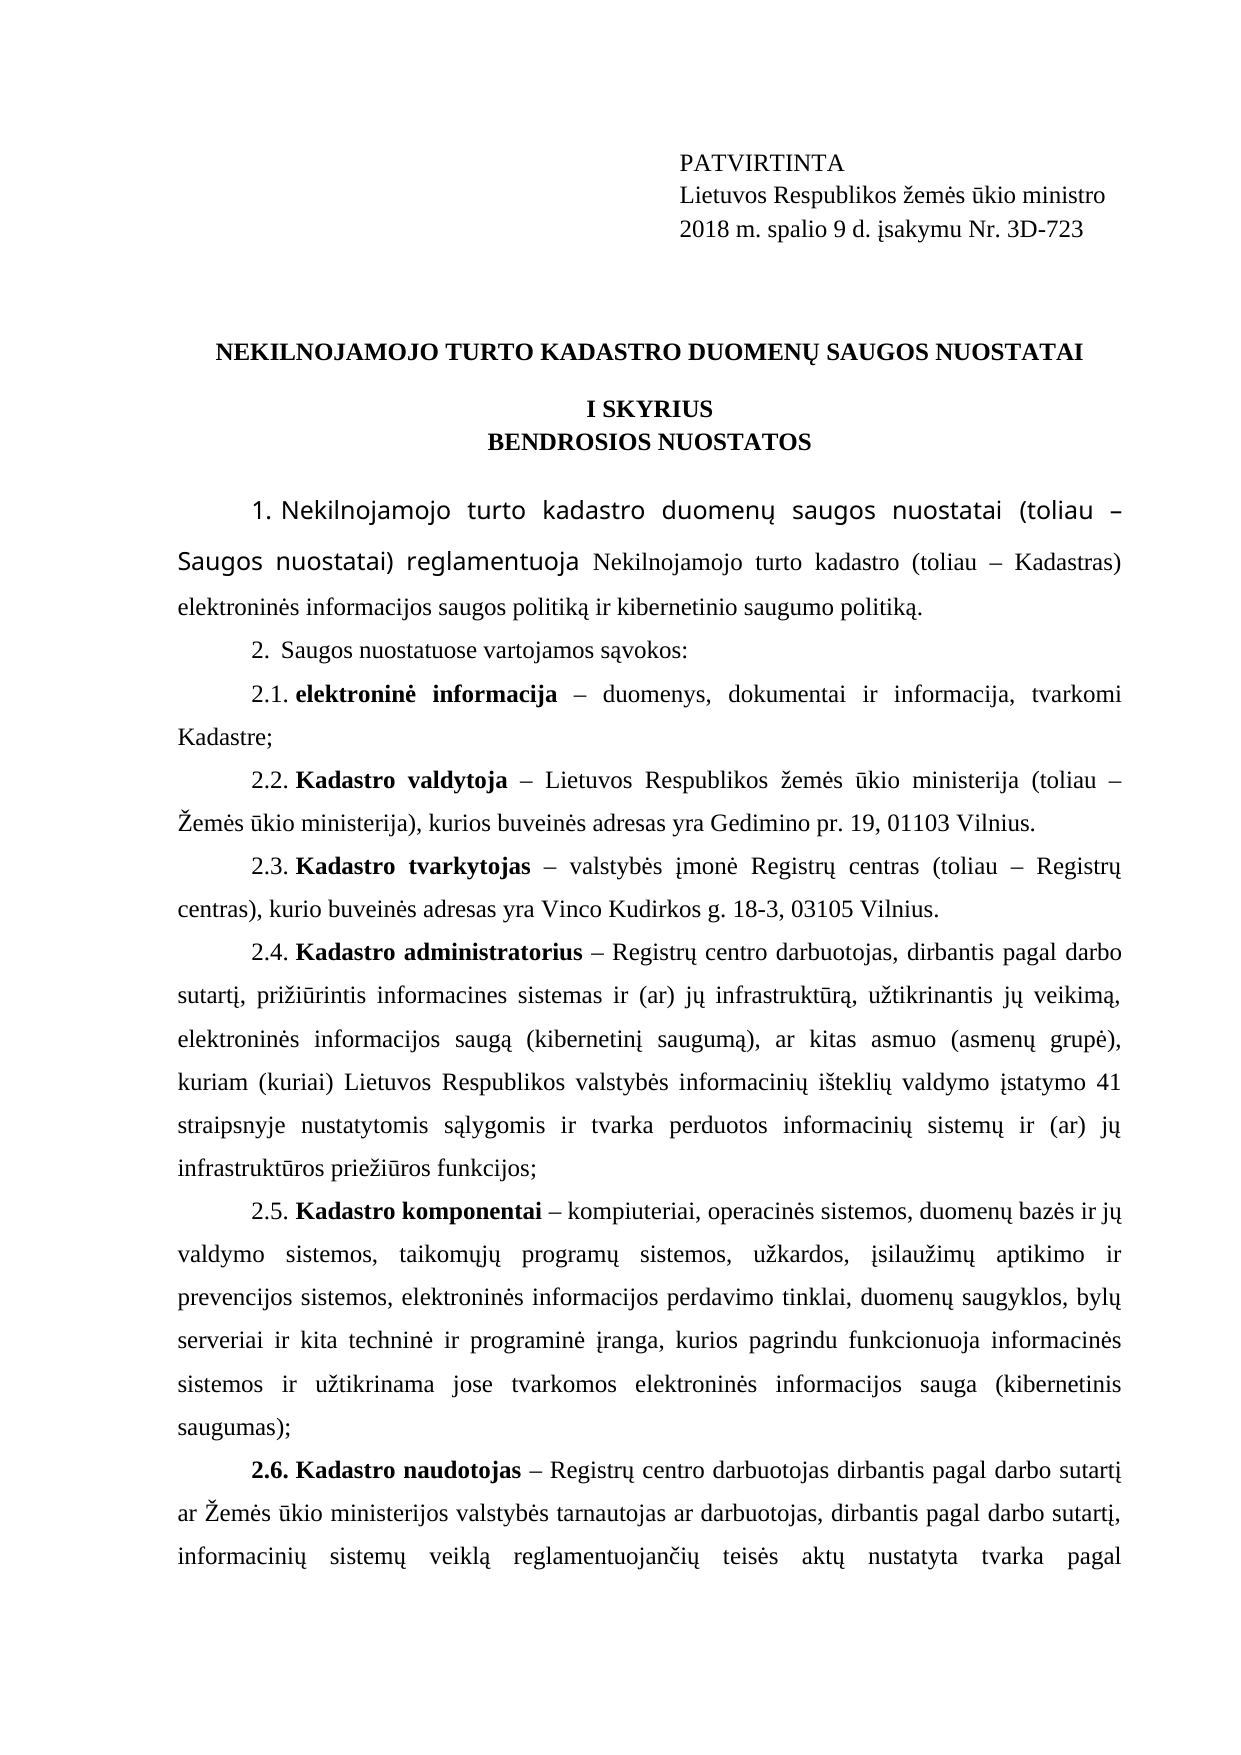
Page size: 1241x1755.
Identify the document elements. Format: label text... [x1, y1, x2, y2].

text 2.4. Kadastro administratorius – Registrų centro darbuotojas, dirbantis pagal darbo sutartį, prižiūrintis informacines sistemas ir (ar) jų infrastruktūrą, užtikrinantis jų veikimą, elektroninės informacijos saugą (kibernetinį saugumą), ar kitas asmuo (asmenų grupė), kuriam (kuriai) Lietuvos Respublikos valstybės informacinių išteklių valdymo įstatymo 41 straipsnyje nustatytomis sąlygomis ir tvarka perduotos informacinių sistemų ir (ar) jų infrastruktūros priežiūros funkcijos; [177, 937, 1122, 1182]
text 2.1. elektroninė informacija – duomenys, dokumentai ir informacija, tvarkomi Kadastre; [177, 679, 1122, 751]
text 2.6. Kadastro naudotojas – Registrų centro darbuotojas dirbantis pagal darbo sutartį ar Žemės ūkio ministerijos valstybės tarnautojas ar darbuotojas, dirbantis pagal darbo sutartį, informacinių sistemų veiklą reglamentuojančių teisės aktų nustatyta tvarka pagal [177, 1455, 1122, 1570]
text BENDROSIOS NUOSTATOS [177, 427, 1122, 456]
text 2018 m. spalio 9 d. įsakymu Nr. 3D-723 [679, 214, 1122, 242]
text NEKILNOJAMOJO TURTO KADASTRO DUOMENŲ SAUGOS NUOSTATAI [177, 337, 1122, 366]
text 2.5. Kadastro komponentai – kompiuteriai, operacinės sistemos, duomenų bazės ir jų valdymo sistemos, taikomųjų programų sistemos, užkardos, įsilaužimų aptikimo ir prevencijos sistemos, elektroninės informacijos perdavimo tinklai, duomenų saugyklos, bylų serveriai ir kita techninė ir programinė įranga, kurios pagrindu funkcionuoja informacinės sistemos ir užtikrinama jose tvarkomos elektroninės informacijos sauga (kibernetinis saugumas); [177, 1196, 1122, 1441]
text 2.3. Kadastro tvarkytojas – valstybės įmonė Registrų centras (toliau – Registrų centras), kurio buveinės adresas yra Vinco Kudirkos g. 18-3, 03105 Vilnius. [177, 851, 1122, 923]
text 1. Nekilnojamojo turto kadastro duomenų saugos nuostatai (toliau – Saugos nuostatai) reglamentuoja Nekilnojamojo turto kadastro (toliau – Kadastras) elektroninės informacijos saugos politiką ir kibernetinio saugumo politiką. [177, 493, 1122, 621]
text I SKYRIUS [177, 394, 1122, 423]
text PATVIRTINTA [679, 148, 1122, 176]
text 2. Saugos nuostatuose vartojamos sąvokos: [177, 636, 1122, 664]
text 2.2. Kadastro valdytoja – Lietuvos Respublikos žemės ūkio ministerija (toliau – Žemės ūkio ministerija), kurios buveinės adresas yra Gedimino pr. 19, 01103 Vilnius. [177, 765, 1122, 837]
text Lietuvos Respublikos žemės ūkio ministro [679, 181, 1122, 209]
